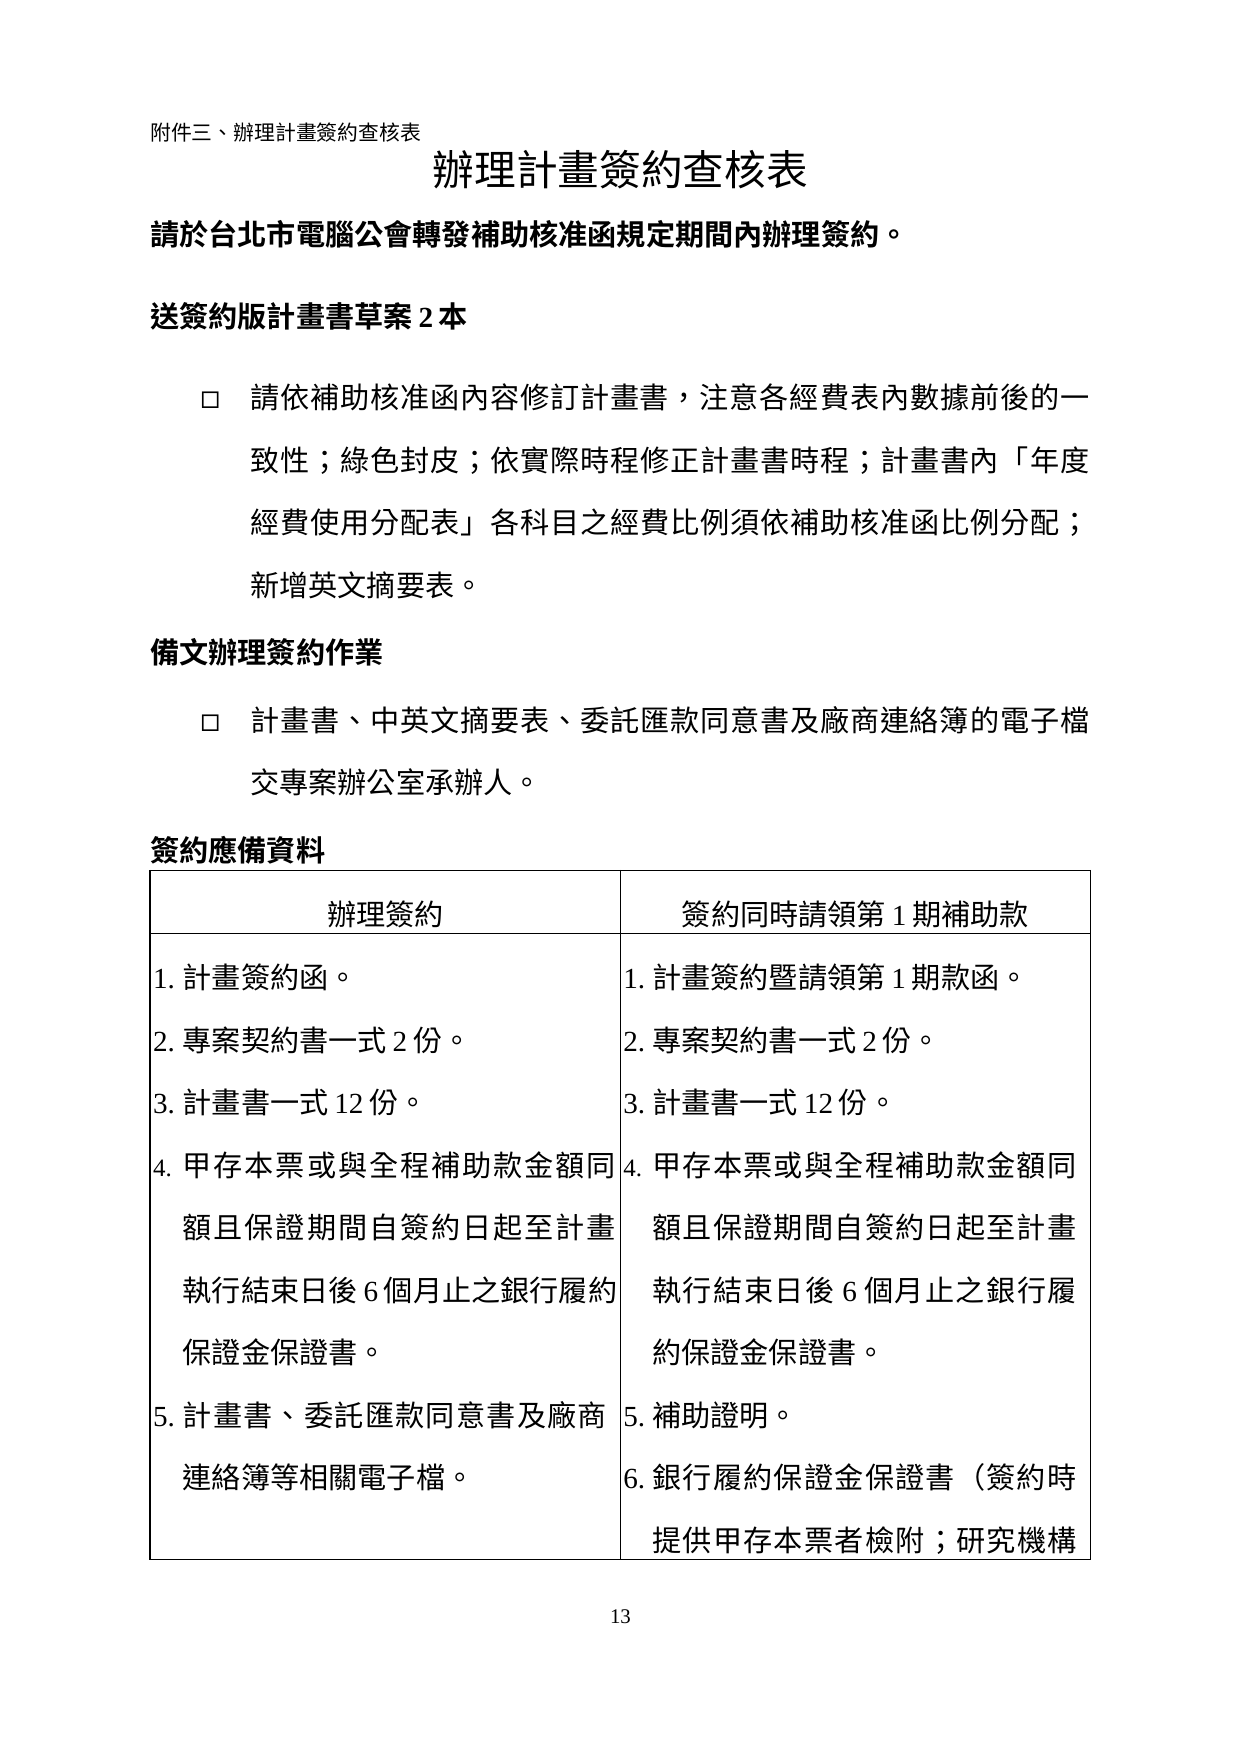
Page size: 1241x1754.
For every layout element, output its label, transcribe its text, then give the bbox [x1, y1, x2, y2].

text 備文辦理簽約作業 [150, 609, 1090, 672]
text 辦理計畫簽約查核表 [150, 152, 1090, 194]
text 附件三、辦理計畫簽約查核表 [150, 89, 1090, 152]
table_header 辦理簽約 [151, 871, 620, 933]
list 請依補助核准函內容修訂計畫書，注意各經費表內數據前後的一致性；綠色封皮；依實際時程修正計畫書時程；計畫書內「年度經費使用分配表」各科目之經費比例須依補助核准函比例分配；新增英文摘要表。 [200, 354, 1090, 604]
table_header 簽約同時請領第1期補助款 [621, 871, 1090, 933]
text 送簽約版計畫書草案2本 [150, 273, 1090, 335]
list 計畫書、中英文摘要表、委託匯款同意書及廠商連絡簿的電子檔交專案辦公室承辦人。 [200, 677, 1090, 802]
table_cell 計畫簽約函。 專案契約書一式2份。 計畫書一式12份。 甲存本票或與全程補助款金額同額且保證期間自簽約日起至計畫執行結束日後6個月止之銀行履約保證金保證書。 計畫書、委託匯款同意書及廠商連絡簿等相關電子檔。 [151, 934, 620, 1559]
table_cell 計畫簽約暨請領第1期款函。 專案契約書一式2份。 計畫書一式12份。 甲存本票或與全程補助款金額同額且保證期間自簽約日起至計畫執行結束日後6個月止之銀行履約保證金保證書。 補助證明。 銀行履約保證金保證書（簽約時提供甲存本票者檢附；研究機構免付）。 計畫書、委託匯款同意書及廠商連絡簿等相關電子檔。 [621, 934, 1090, 1559]
text 請於台北市電腦公會轉發補助核准函規定期間內辦理簽約。 [150, 212, 1090, 254]
text 簽約應備資料 [150, 807, 1090, 870]
